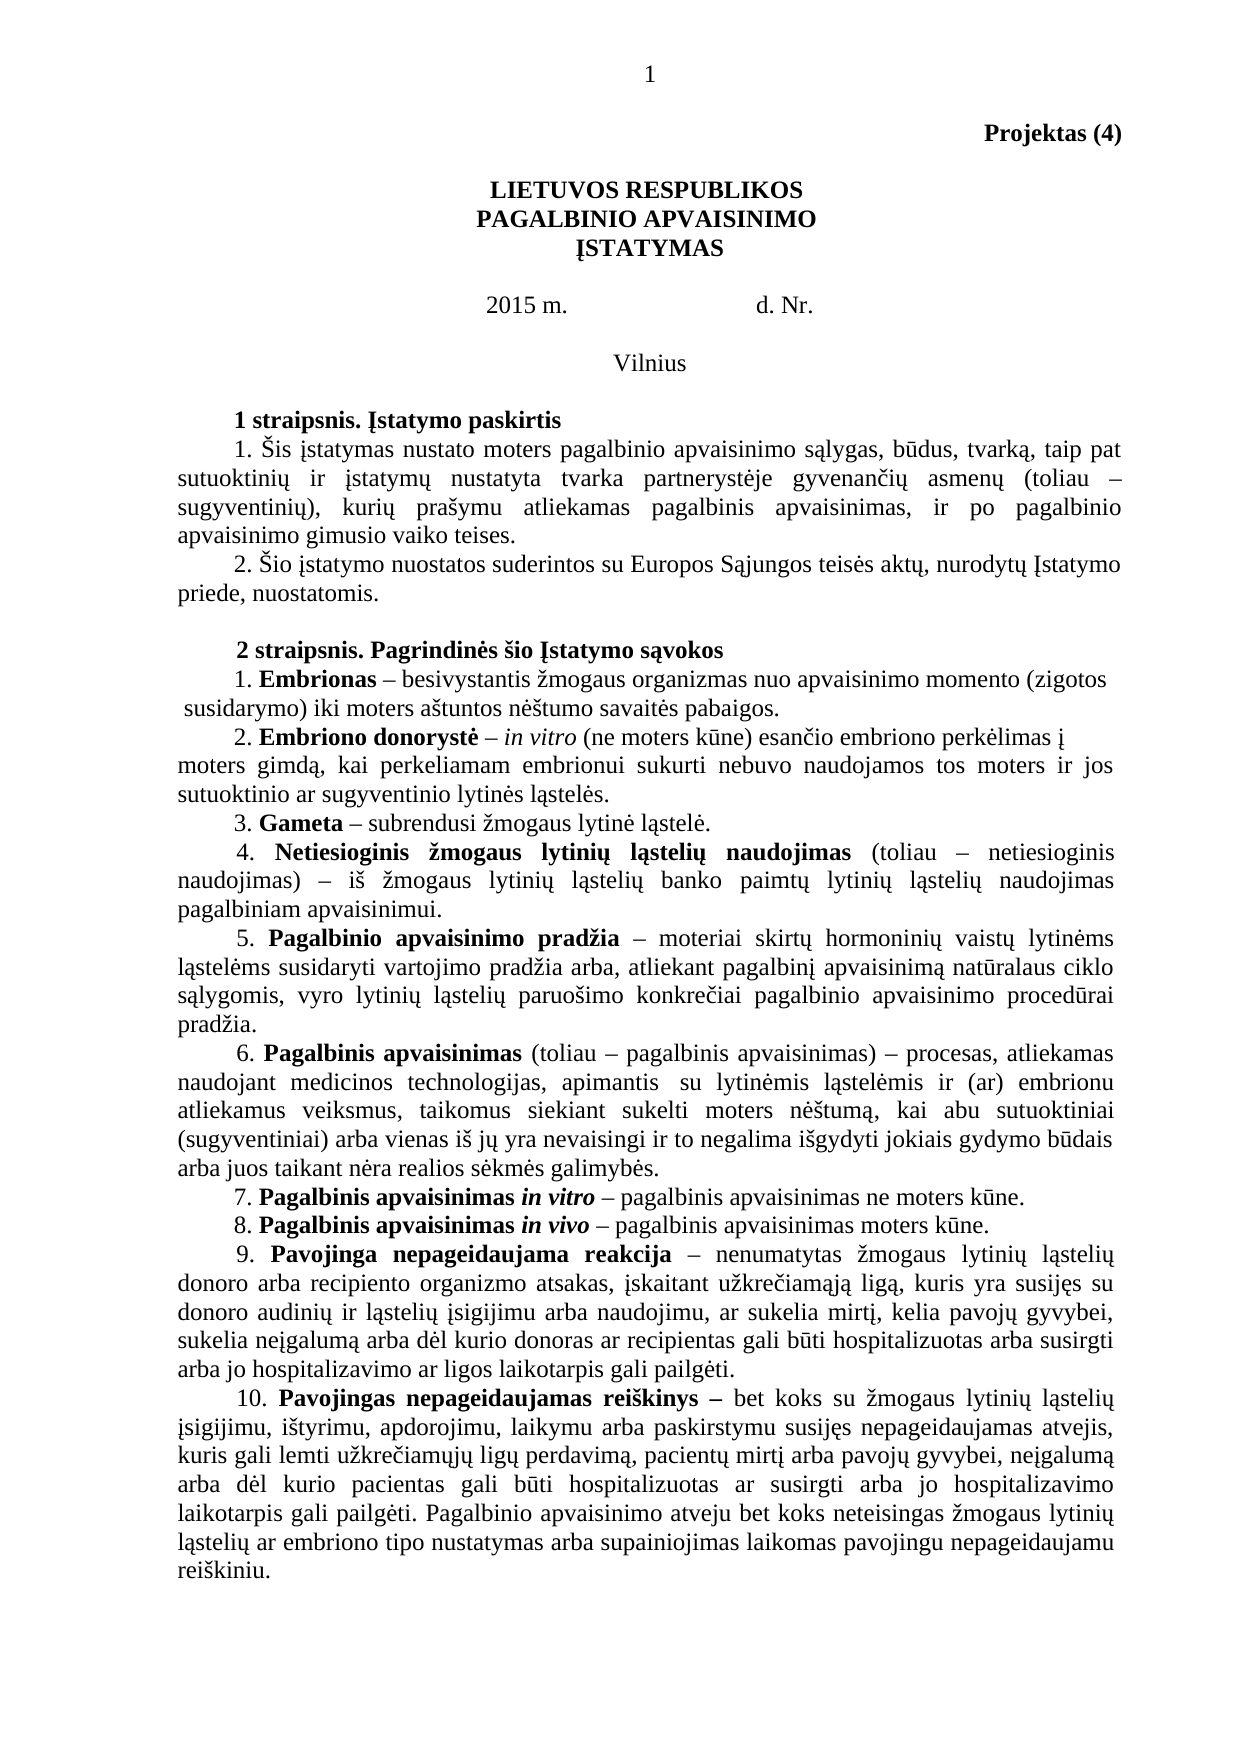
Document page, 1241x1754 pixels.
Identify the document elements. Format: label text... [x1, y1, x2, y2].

text 7. Pagalbinis apvaisinimas in vitro – pagalbinis apvaisinimas ne moters kūne. [177, 1182, 1122, 1211]
text 8. Pagalbinis apvaisinimas in vivo – pagalbinis apvaisinimas moters kūne. [177, 1211, 1122, 1239]
text 6. Pagalbinis apvaisinimas (toliau – pagalbinis apvaisinimas) – procesas, atliekamas naudojant medicinos technologijas, apimantis su lytinėmis ląstelėmis ir (ar) embrionu atliekamus veiksmus, taikomus siekiant sukelti moters nėštumą, kai abu sutuoktiniai (sugyventiniai) arba vienas iš jų yra nevaisingi ir to negalima išgydyti jokiais gydymo būdais arba juos taikant nėra realios sėkmės galimybės. [177, 1038, 1115, 1182]
text moters gimdą, kai perkeliamam embrionui sukurti nebuvo naudojamos tos moters ir jos sutuoktinio ar sugyventinio lytinės ląstelės. [177, 751, 1115, 808]
text 2015 m. d. Nr. [177, 291, 1122, 319]
text 10. Pavojingas nepageidaujamas reiškinys – bet koks su žmogaus lytinių ląstelių įsigijimu, ištyrimu, apdorojimu, laikymu arba paskirstymu susijęs nepageidaujamas atvejis, kuris gali lemti užkrečiamųjų ligų perdavimą, pacientų mirtį arba pavojų gyvybei, neįgalumą arba dėl kurio pacientas gali būti hospitalizuotas ar susirgti arba jo hospitalizavimo laikotarpis gali pailgėti. Pagalbinio apvaisinimo atveju bet koks neteisingas žmogaus lytinių ląstelių ar embriono tipo nustatymas arba supainiojimas laikomas pavojingu nepageidaujamu reiškiniu. [177, 1383, 1115, 1584]
text susidarymo) iki moters aštuntos nėštumo savaitės pabaigos. [177, 693, 1115, 722]
text ĮSTATYMAS [177, 233, 1122, 262]
text Vilnius [177, 348, 1122, 377]
text 5. Pagalbinio apvaisinimo pradžia – moteriai skirtų hormoninių vaistų lytinėms ląstelėms susidaryti vartojimo pradžia arba, atliekant pagalbinį apvaisinimą natūralaus ciklo sąlygomis, vyro lytinių ląstelių paruošimo konkrečiai pagalbinio apvaisinimo procedūrai pradžia. [177, 923, 1115, 1038]
text 3. Gameta – subrendusi žmogaus lytinė ląstelė. [233, 808, 1115, 837]
text 9. Pavojinga nepageidaujama reakcija – nenumatytas žmogaus lytinių ląstelių donoro arba recipiento organizmo atsakas, įskaitant užkrečiamąją ligą, kuris yra susijęs su donoro audinių ir ląstelių įsigijimu arba naudojimu, ar sukelia mirtį, kelia pavojų gyvybei, sukelia neįgalumą arba dėl kurio donoras ar recipientas gali būti hospitalizuotas arba susirgti arba jo hospitalizavimo ar ligos laikotarpis gali pailgėti. [177, 1239, 1115, 1383]
text 2. Embriono donorystė – in vitro (ne moters kūne) esančio embriono perkėlimas į [233, 722, 1115, 751]
text 2. Šio įstatymo nuostatos suderintos su Europos Sąjungos teisės aktų, nurodytų Įstatymo priede, nuostatomis. [177, 549, 1122, 607]
text 2 straipsnis. Pagrindinės šio Įstatymo sąvokos [177, 636, 1081, 664]
text LIETUVOS RESPUBLIKOS [177, 176, 1122, 204]
text 1 straipsnis. Įstatymo paskirtis [177, 406, 1122, 434]
text PAGALBINIO APVAISINIMO [177, 204, 1122, 233]
text 4. Netiesioginis žmogaus lytinių ląstelių naudojimas (toliau – netiesioginis naudojimas) – iš žmogaus lytinių ląstelių banko paimtų lytinių ląstelių naudojimas pagalbiniam apvaisinimui. [177, 837, 1115, 923]
text 1. Šis įstatymas nustato moters pagalbinio apvaisinimo sąlygas, būdus, tvarką, taip pat sutuoktinių ir įstatymų nustatyta tvarka partnerystėje gyvenančių asmenų (toliau – sugyventinių), kurių prašymu atliekamas pagalbinis apvaisinimas, ir po pagalbinio apvaisinimo gimusio vaiko teises. [177, 434, 1122, 549]
text 1. Embrionas – besivystantis žmogaus organizmas nuo apvaisinimo momento (zigotos [233, 664, 1115, 693]
text Projektas (4) [177, 118, 1122, 147]
